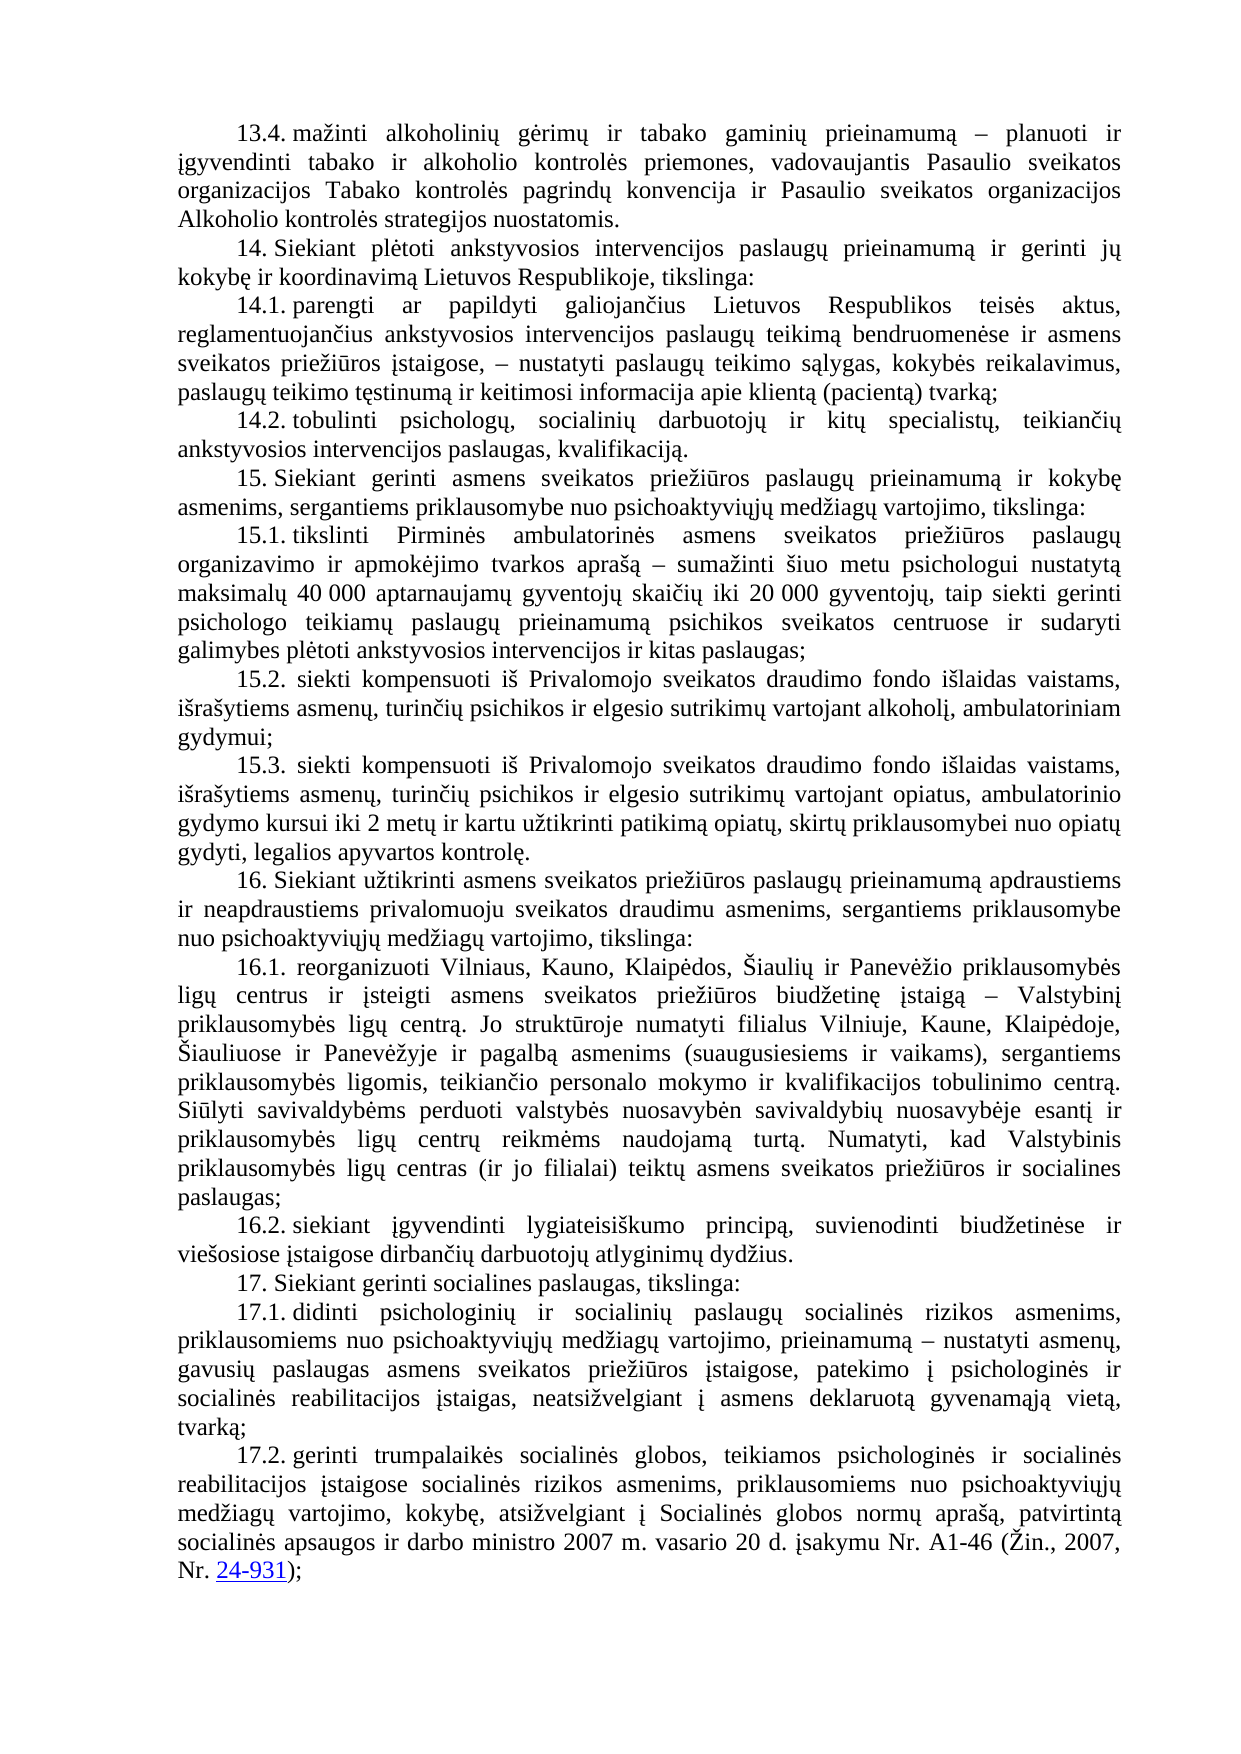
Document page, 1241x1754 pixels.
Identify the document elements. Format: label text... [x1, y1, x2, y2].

text 14.1. parengti ar papildyti galiojančius Lietuvos Respublikos teisės aktus, reglamentuojančius ankstyvosios intervencijos paslaugų teikimą bendruomenėse ir asmens sveikatos priežiūros įstaigose, – nustatyti paslaugų teikimo sąlygas, kokybės reikalavimus, paslaugų teikimo tęstinumą ir keitimosi informacija apie klientą (pacientą) tvarką; [177, 291, 1122, 406]
text 15.2. siekti kompensuoti iš Privalomojo sveikatos draudimo fondo išlaidas vaistams, išrašytiems asmenų, turinčių psichikos ir elgesio sutrikimų vartojant alkoholį, ambulatoriniam gydymui; [177, 664, 1122, 751]
text 13.4. mažinti alkoholinių gėrimų ir tabako gaminių prieinamumą – planuoti ir įgyvendinti tabako ir alkoholio kontrolės priemones, vadovaujantis Pasaulio sveikatos organizacijos Tabako kontrolės pagrindų konvencija ir Pasaulio sveikatos organizacijos Alkoholio kontrolės strategijos nuostatomis. [177, 118, 1122, 233]
text 14.2. tobulinti psichologų, socialinių darbuotojų ir kitų specialistų, teikiančių ankstyvosios intervencijos paslaugas, kvalifikaciją. [177, 406, 1122, 463]
text 16.1. reorganizuoti Vilniaus, Kauno, Klaipėdos, Šiaulių ir Panevėžio priklausomybės ligų centrus ir įsteigti asmens sveikatos priežiūros biudžetinę įstaigą – Valstybinį priklausomybės ligų centrą. Jo struktūroje numatyti filialus Vilniuje, Kaune, Klaipėdoje, Šiauliuose ir Panevėžyje ir pagalbą asmenims (suaugusiesiems ir vaikams), sergantiems priklausomybės ligomis, teikiančio personalo mokymo ir kvalifikacijos tobulinimo centrą. Siūlyti savivaldybėms perduoti valstybės nuosavybėn savivaldybių nuosavybėje esantį ir priklausomybės ligų centrų reikmėms naudojamą turtą. Numatyti, kad Valstybinis priklausomybės ligų centras (ir jo filialai) teiktų asmens sveikatos priežiūros ir socialines paslaugas; [177, 952, 1122, 1211]
text 15.3. siekti kompensuoti iš Privalomojo sveikatos draudimo fondo išlaidas vaistams, išrašytiems asmenų, turinčių psichikos ir elgesio sutrikimų vartojant opiatus, ambulatorinio gydymo kursui iki 2 metų ir kartu užtikrinti patikimą opiatų, skirtų priklausomybei nuo opiatų gydyti, legalios apyvartos kontrolę. [177, 751, 1122, 866]
text 17. Siekiant gerinti socialines paslaugas, tikslinga: [177, 1268, 1122, 1297]
text 16.2. siekiant įgyvendinti lygiateisiškumo principą, suvienodinti biudžetinėse ir viešosiose įstaigose dirbančių darbuotojų atlyginimų dydžius. [177, 1211, 1122, 1268]
text 16. Siekiant užtikrinti asmens sveikatos priežiūros paslaugų prieinamumą apdraustiems ir neapdraustiems privalomuoju sveikatos draudimu asmenims, sergantiems priklausomybe nuo psichoaktyviųjų medžiagų vartojimo, tikslinga: [177, 866, 1122, 952]
text 15.1. tikslinti Pirminės ambulatorinės asmens sveikatos priežiūros paslaugų organizavimo ir apmokėjimo tvarkos aprašą – sumažinti šiuo metu psichologui nustatytą maksimalų 40 000 aptarnaujamų gyventojų skaičių iki 20 000 gyventojų, taip siekti gerinti psichologo teikiamų paslaugų prieinamumą psichikos sveikatos centruose ir sudaryti galimybes plėtoti ankstyvosios intervencijos ir kitas paslaugas; [177, 521, 1122, 664]
text 15. Siekiant gerinti asmens sveikatos priežiūros paslaugų prieinamumą ir kokybę asmenims, sergantiems priklausomybe nuo psichoaktyviųjų medžiagų vartojimo, tikslinga: [177, 463, 1122, 521]
text 17.1. didinti psichologinių ir socialinių paslaugų socialinės rizikos asmenims, priklausomiems nuo psichoaktyviųjų medžiagų vartojimo, prieinamumą – nustatyti asmenų, gavusių paslaugas asmens sveikatos priežiūros įstaigose, patekimo į psichologinės ir socialinės reabilitacijos įstaigas, neatsižvelgiant į asmens deklaruotą gyvenamąją vietą, tvarką; [177, 1297, 1122, 1441]
text 14. Siekiant plėtoti ankstyvosios intervencijos paslaugų prieinamumą ir gerinti jų kokybę ir koordinavimą Lietuvos Respublikoje, tikslinga: [177, 233, 1122, 291]
text 17.2. gerinti trumpalaikės socialinės globos, teikiamos psichologinės ir socialinės reabilitacijos įstaigose socialinės rizikos asmenims, priklausomiems nuo psichoaktyviųjų medžiagų vartojimo, kokybę, atsižvelgiant į Socialinės globos normų aprašą, patvirtintą socialinės apsaugos ir darbo ministro 2007 m. vasario 20 d. įsakymu Nr. A1-46 (Žin., 2007, Nr. 24-931); [177, 1441, 1122, 1584]
